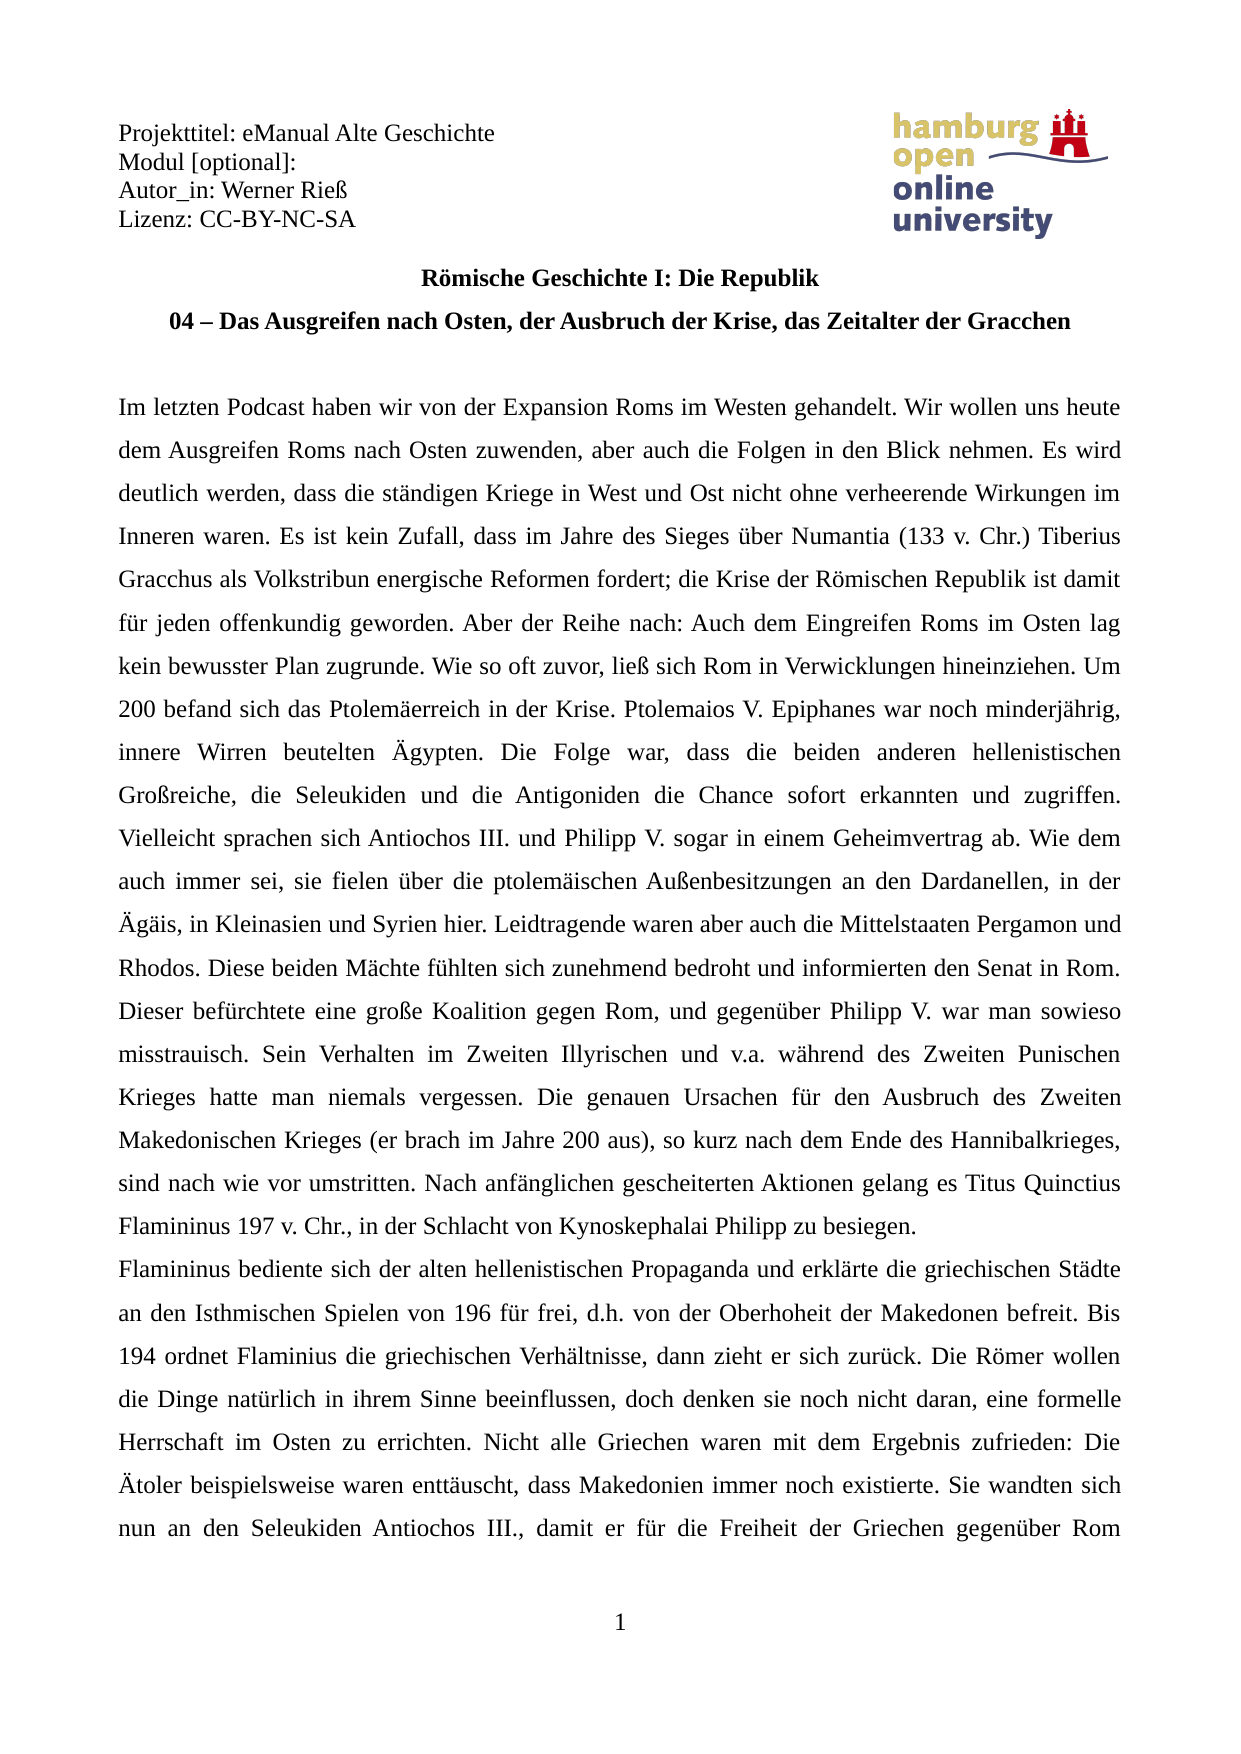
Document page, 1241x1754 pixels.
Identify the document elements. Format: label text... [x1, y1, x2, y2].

picture [893, 109, 1108, 239]
text Römische Geschichte I: Die Republik [118, 263, 1122, 291]
text Flamininus bediente sich der alten hellenistischen Propaganda und erklärte die griechischen Städte an den Isthmischen Spielen von 196 für frei, d.h. von der Oberhoheit der Makedonen befreit. Bis 194 ordnet Flaminius die griechischen Verhältnisse, dann zieht er sich zurück. Die Römer wollen die Dinge natürlich in ihrem Sinne beeinflussen, doch denken sie noch nicht daran, eine formelle Herrschaft im Osten zu errichten. Nicht alle Griechen waren mit dem Ergebnis zufrieden: Die Ätoler beispielsweise waren enttäuscht, dass Makedonien immer noch existierte. Sie wandten sich nun an den Seleukiden Antiochos III., damit er für die Freiheit der Griechen gegenüber Rom [118, 1254, 1122, 1542]
text Im letzten Podcast haben wir von der Expansion Roms im Westen gehandelt. Wir wollen uns heute dem Ausgreifen Roms nach Osten zuwenden, aber auch die Folgen in den Blick nehmen. Es wird deutlich werden, dass die ständigen Kriege in West und Ost nicht ohne verheerende Wirkungen im Inneren waren. Es ist kein Zufall, dass im Jahre des Sieges über Numantia (133 v. Chr.) Tiberius Gracchus als Volkstribun energische Reformen fordert; die Krise der Römischen Republik ist damit für jeden offenkundig geworden. Aber der Reihe nach: Auch dem Eingreifen Roms im Osten lag kein bewusster Plan zugrunde. Wie so oft zuvor, ließ sich Rom in Verwicklungen hineinziehen. Um 200 befand sich das Ptolemäerreich in der Krise. Ptolemaios V. Epiphanes war noch minderjährig, innere Wirren beutelten Ägypten. Die Folge war, dass die beiden anderen hellenistischen Großreiche, die Seleukiden und die Antigoniden die Chance sofort erkannten und zugriffen. Vielleicht sprachen sich Antiochos III. und Philipp V. sogar in einem Geheimvertrag ab. Wie dem auch immer sei, sie fielen über die ptolemäischen Außenbesitzungen an den Dardanellen, in der Ägäis, in Kleinasien und Syrien hier. Leidtragende waren aber auch die Mittelstaaten Pergamon und Rhodos. Diese beiden Mächte fühlten sich zunehmend bedroht und informierten den Senat in Rom. Dieser befürchtete eine große Koalition gegen Rom, und gegenüber Philipp V. war man sowieso misstrauisch. Sein Verhalten im Zweiten Illyrischen und v.a. während des Zweiten Punischen Krieges hatte man niemals vergessen. Die genauen Ursachen für den Ausbruch des Zweiten Makedonischen Krieges (er brach im Jahre 200 aus), so kurz nach dem Ende des Hannibalkrieges, sind nach wie vor umstritten. Nach anfänglichen gescheiterten Aktionen gelang es Titus Quinctius Flamininus 197 v. Chr., in der Schlacht von Kynoskephalai Philipp zu besiegen. [118, 392, 1122, 1240]
text 04 – Das Ausgreifen nach Osten, der Ausbruch der Krise, das Zeitalter der Gracchen [118, 306, 1122, 334]
